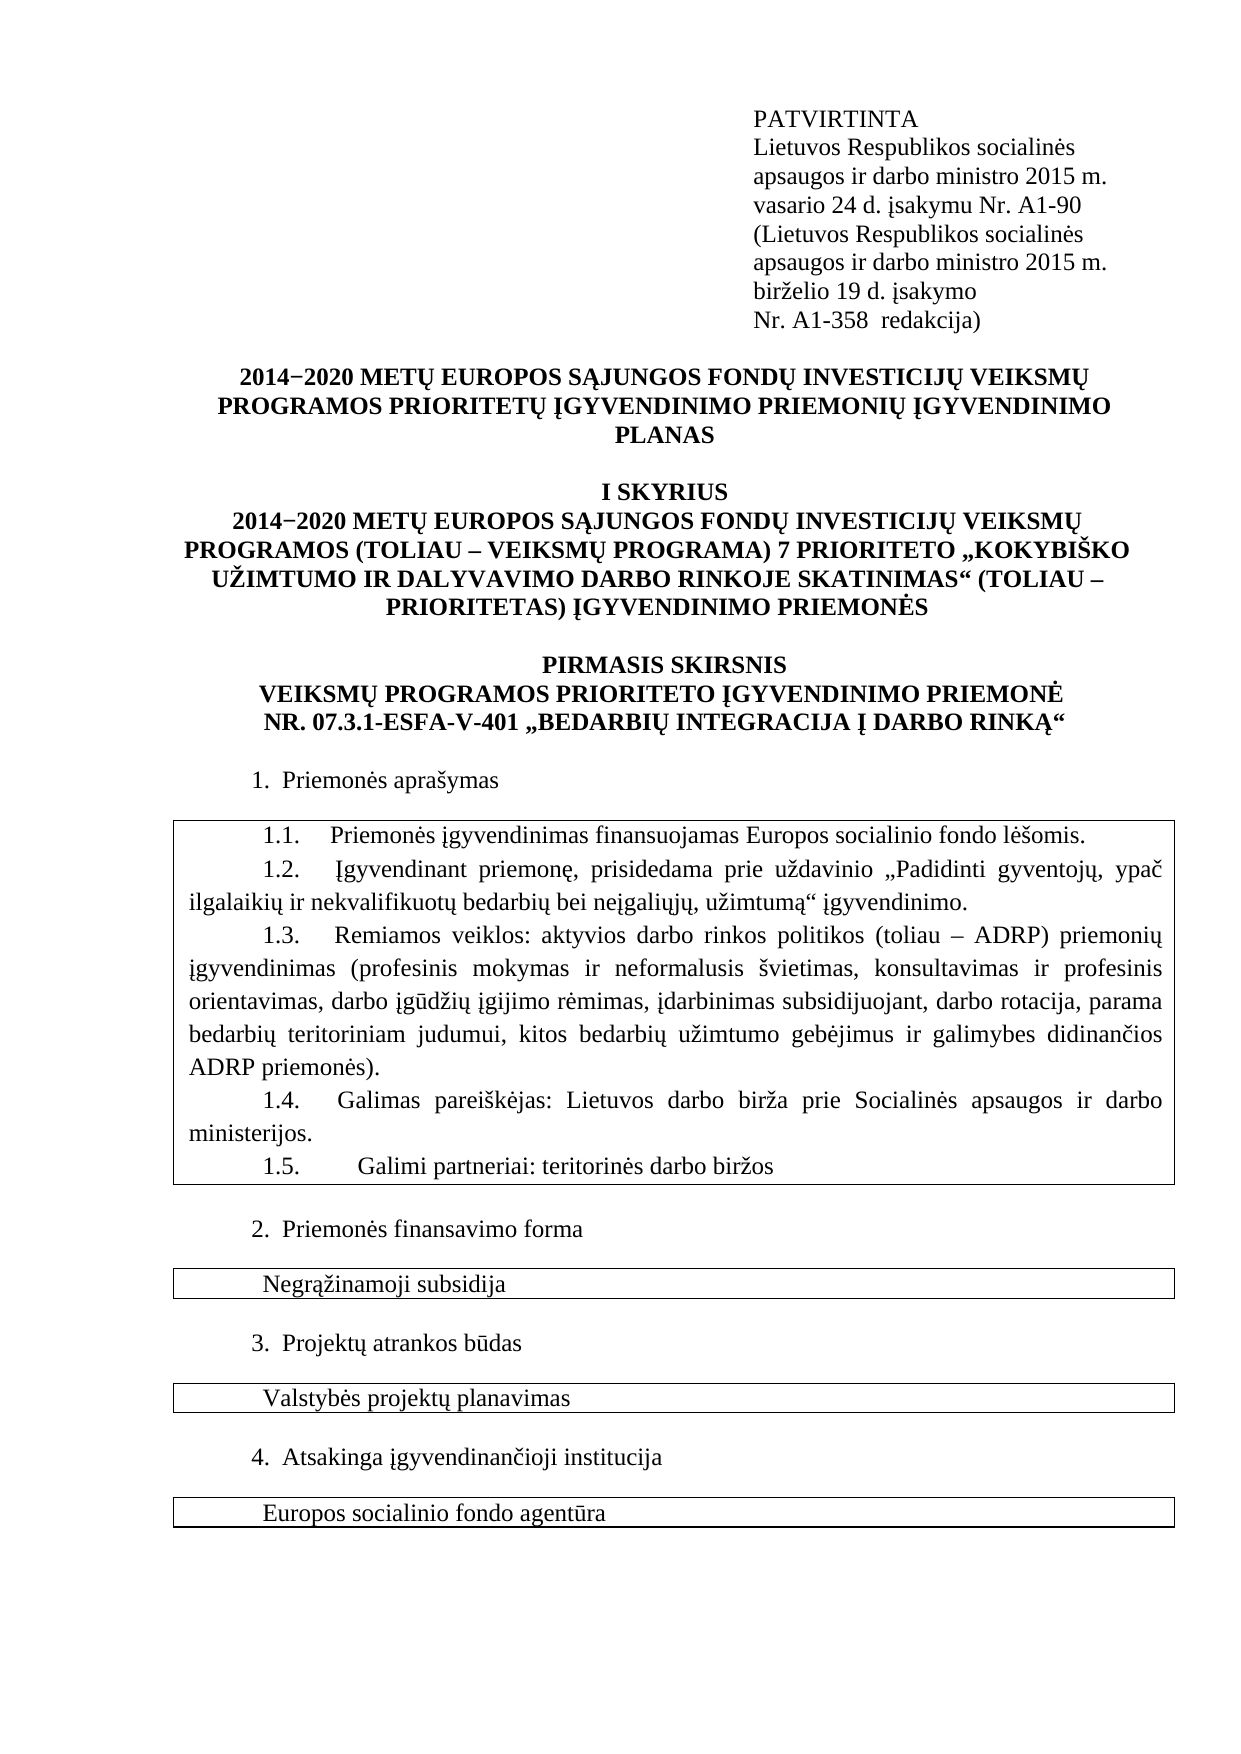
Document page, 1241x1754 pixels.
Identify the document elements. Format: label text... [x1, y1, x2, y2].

text 4. Atsakinga įgyvendinančioji institucija [251, 1442, 1152, 1471]
text 2. Priemonės finansavimo forma [251, 1214, 1152, 1242]
text apsaugos ir darbo ministro 2015 m. [177, 161, 1152, 190]
text PATVIRTINTA [177, 104, 1152, 132]
text vasario 24 d. įsakymu Nr. A1-90 [177, 190, 1152, 219]
text 1. Priemonės aprašymas [251, 765, 1152, 794]
table_header Europos socialinio fondo agentūra [174, 1498, 1174, 1526]
text PIRMASIS SKIRSNIS [177, 650, 1152, 679]
table_header Negrąžinamoji subsidija [174, 1269, 1174, 1298]
text 2014−2020 METŲ EUROPOS SĄJUNGOS FONDŲ INVESTICIJŲ VEIKSMŲ PROGRAMOS PRIORITETŲ ĮGYVENDINIMO PRIEMONIŲ ĮGYVENDINIMO PLANAS [177, 362, 1152, 449]
text I SKYRIUS [177, 477, 1152, 506]
table_header Valstybės projektų planavimas [174, 1384, 1174, 1412]
text 3. Projektų atrankos būdas [251, 1328, 1152, 1357]
text birželio 19 d. įsakymo [177, 276, 1152, 305]
table_header 1.1. Priemonės įgyvendinimas finansuojamas Europos socialinio fondo lėšomis. [174, 821, 1174, 854]
text (Lietuvos Respublikos socialinės [177, 219, 1152, 247]
text VEIKSMŲ PROGRAMOS PRIORITETO ĮGYVENDINIMO PRIEMONĖ [177, 679, 1152, 707]
text Lietuvos Respublikos socialinės [177, 132, 1152, 161]
text NR. 07.3.1-ESFA-V-401 „BEDARBIŲ INTEGRACIJA Į DARBO RINKĄ“ [177, 707, 1152, 736]
table_cell 1.2. Įgyvendinant priemonę, prisidedama prie uždavinio „Padidinti gyventojų, ypač ilgalaikių ir nekvalifikuotų bedarbių bei neįgaliųjų, užimtumą“ įgyvendinimo. [174, 854, 1174, 920]
text 2014−2020 METŲ EUROPOS SĄJUNGOS FONDŲ INVESTICIJŲ VEIKSMŲ PROGRAMOS (TOLIAU – VEIKSMŲ PROGRAMA) 7 PRIORITETO „KOKYBIŠKO UŽIMTUMO IR DALYVAVIMO DARBO RINKOJE SKATINIMAS“ (TOLIAU – PRIORITETAS) ĮGYVENDINIMO PRIEMONĖS [177, 506, 1137, 621]
text Nr. A1-358 redakcija) [177, 305, 1152, 334]
table_cell 1.3. Remiamos veiklos: aktyvios darbo rinkos politikos (toliau – ADRP) priemonių įgyvendinimas (profesinis mokymas ir neformalusis švietimas, konsultavimas ir profesinis orientavimas, darbo įgūdžių įgijimo rėmimas, įdarbinimas subsidijuojant, darbo rotacija, parama bedarbių teritoriniam judumui, kitos bedarbių užimtumo gebėjimus ir galimybes didinančios ADRP priemonės). 1.4. Galimas pareiškėjas: Lietuvos darbo birža prie Socialinės apsaugos ir darbo ministerijos. 1.5. Galimi partneriai: teritorinės darbo biržos [174, 920, 1174, 1184]
text apsaugos ir darbo ministro 2015 m. [177, 247, 1152, 276]
